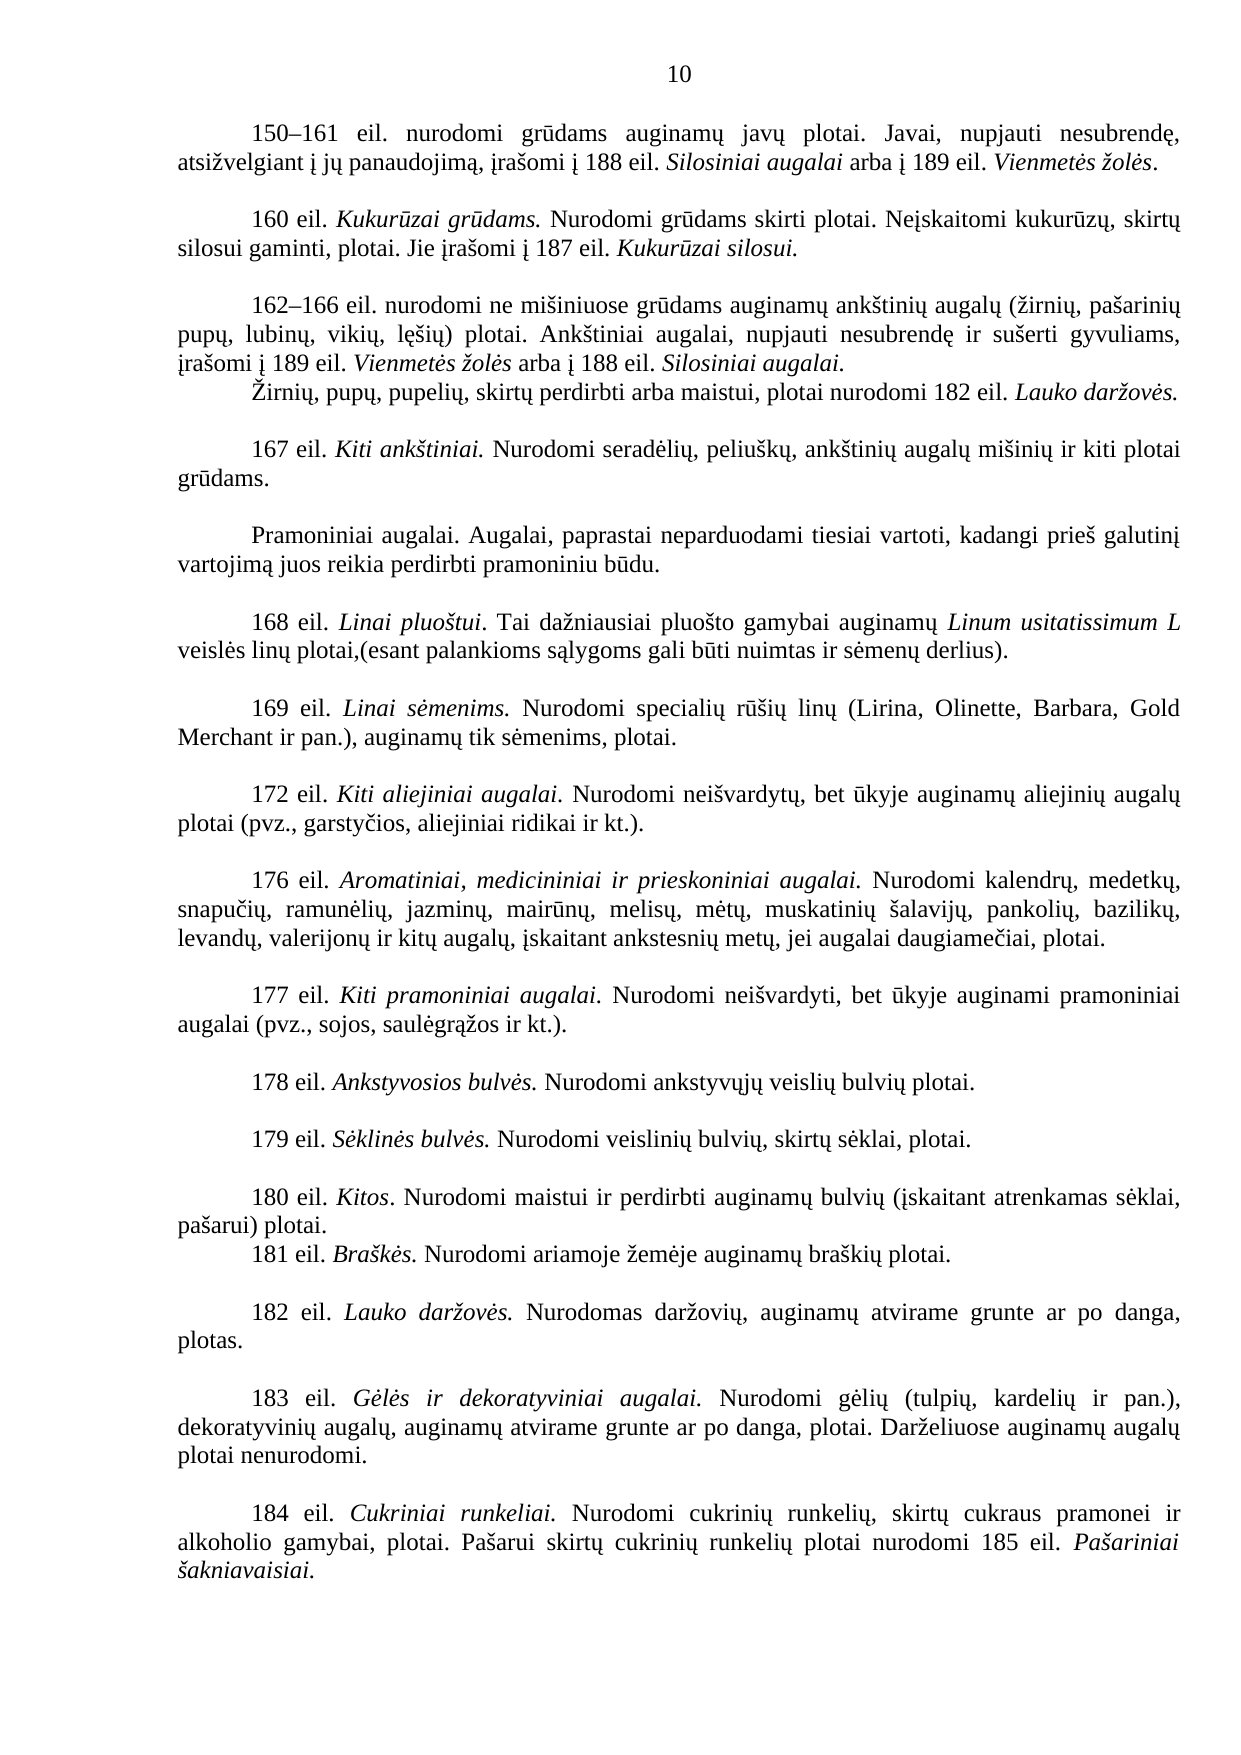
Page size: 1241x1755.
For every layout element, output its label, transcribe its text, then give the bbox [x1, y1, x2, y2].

text Pramoniniai augalai. Augalai, paprastai neparduodami tiesiai vartoti, kadangi prieš galutinį vartojimą juos reikia perdirbti pramoniniu būdu. [177, 521, 1181, 578]
text 178 eil. Ankstyvosios bulvės. Nurodomi ankstyvųjų veislių bulvių plotai. [177, 1067, 1181, 1096]
text 177 eil. Kiti pramoniniai augalai. Nurodomi neišvardyti, bet ūkyje auginami pramoniniai augalai (pvz., sojos, saulėgrąžos ir kt.). [177, 981, 1181, 1038]
text 183 eil. Gėlės ir dekoratyviniai augalai. Nurodomi gėlių (tulpių, kardelių ir pan.), dekoratyvinių augalų, auginamų atvirame grunte ar po danga, plotai. Darželiuose auginamų augalų plotai nenurodomi. [177, 1383, 1181, 1469]
text 182 eil. Lauko daržovės. Nurodomas daržovių, auginamų atvirame grunte ar po danga, plotas. [177, 1297, 1181, 1354]
text 169 eil. Linai sėmenims. Nurodomi specialių rūšių linų (Lirina, Olinette, Barbara, Gold Merchant ir pan.), auginamų tik sėmenims, plotai. [177, 693, 1181, 751]
text 176 eil. Aromatiniai, medicininiai ir prieskoniniai augalai. Nurodomi kalendrų, medetkų, snapučių, ramunėlių, jazminų, mairūnų, melisų, mėtų, muskatinių šalavijų, pankolių, bazilikų, levandų, valerijonų ir kitų augalų, įskaitant ankstesnių metų, jei augalai daugiamečiai, plotai. [177, 866, 1181, 952]
text 180 eil. Kitos. Nurodomi maistui ir perdirbti auginamų bulvių (įskaitant atrenkamas sėklai, pašarui) plotai. [177, 1182, 1181, 1239]
text 150–161 eil. nurodomi grūdams auginamų javų plotai. Javai, nupjauti nesubrendę, atsižvelgiant į jų panaudojimą, įrašomi į 188 eil. Silosiniai augalai arba į 189 eil. Vienmetės žolės. [177, 118, 1181, 176]
text 167 eil. Kiti ankštiniai. Nurodomi seradėlių, peliuškų, ankštinių augalų mišinių ir kiti plotai grūdams. [177, 434, 1181, 492]
text 168 eil. Linai pluoštui. Tai dažniausiai pluošto gamybai auginamų Linum usitatissimum L veislės linų plotai,(esant palankioms sąlygoms gali būti nuimtas ir sėmenų derlius). [177, 607, 1181, 664]
text 179 eil. Sėklinės bulvės. Nurodomi veislinių bulvių, skirtų sėklai, plotai. [177, 1124, 1181, 1153]
text 172 eil. Kiti aliejiniai augalai. Nurodomi neišvardytų, bet ūkyje auginamų aliejinių augalų plotai (pvz., garstyčios, aliejiniai ridikai ir kt.). [177, 779, 1181, 837]
text 160 eil. Kukurūzai grūdams. Nurodomi grūdams skirti plotai. Neįskaitomi kukurūzų, skirtų silosui gaminti, plotai. Jie įrašomi į 187 eil. Kukurūzai silosui. [177, 204, 1181, 262]
text 181 eil. Braškės. Nurodomi ariamoje žemėje auginamų braškių plotai. [177, 1239, 1181, 1268]
text 184 eil. Cukriniai runkeliai. Nurodomi cukrinių runkelių, skirtų cukraus pramonei ir alkoholio gamybai, plotai. Pašarui skirtų cukrinių runkelių plotai nurodomi 185 eil. Pašariniai šakniavaisiai. [177, 1498, 1181, 1584]
text Žirnių, pupų, pupelių, skirtų perdirbti arba maistui, plotai nurodomi 182 eil. Lauko daržovės. [177, 377, 1181, 406]
text 162–166 eil. nurodomi ne mišiniuose grūdams auginamų ankštinių augalų (žirnių, pašarinių pupų, lubinų, vikių, lęšių) plotai. Ankštiniai augalai, nupjauti nesubrendę ir sušerti gyvuliams, įrašomi į 189 eil. Vienmetės žolės arba į 188 eil. Silosiniai augalai. [177, 291, 1181, 377]
